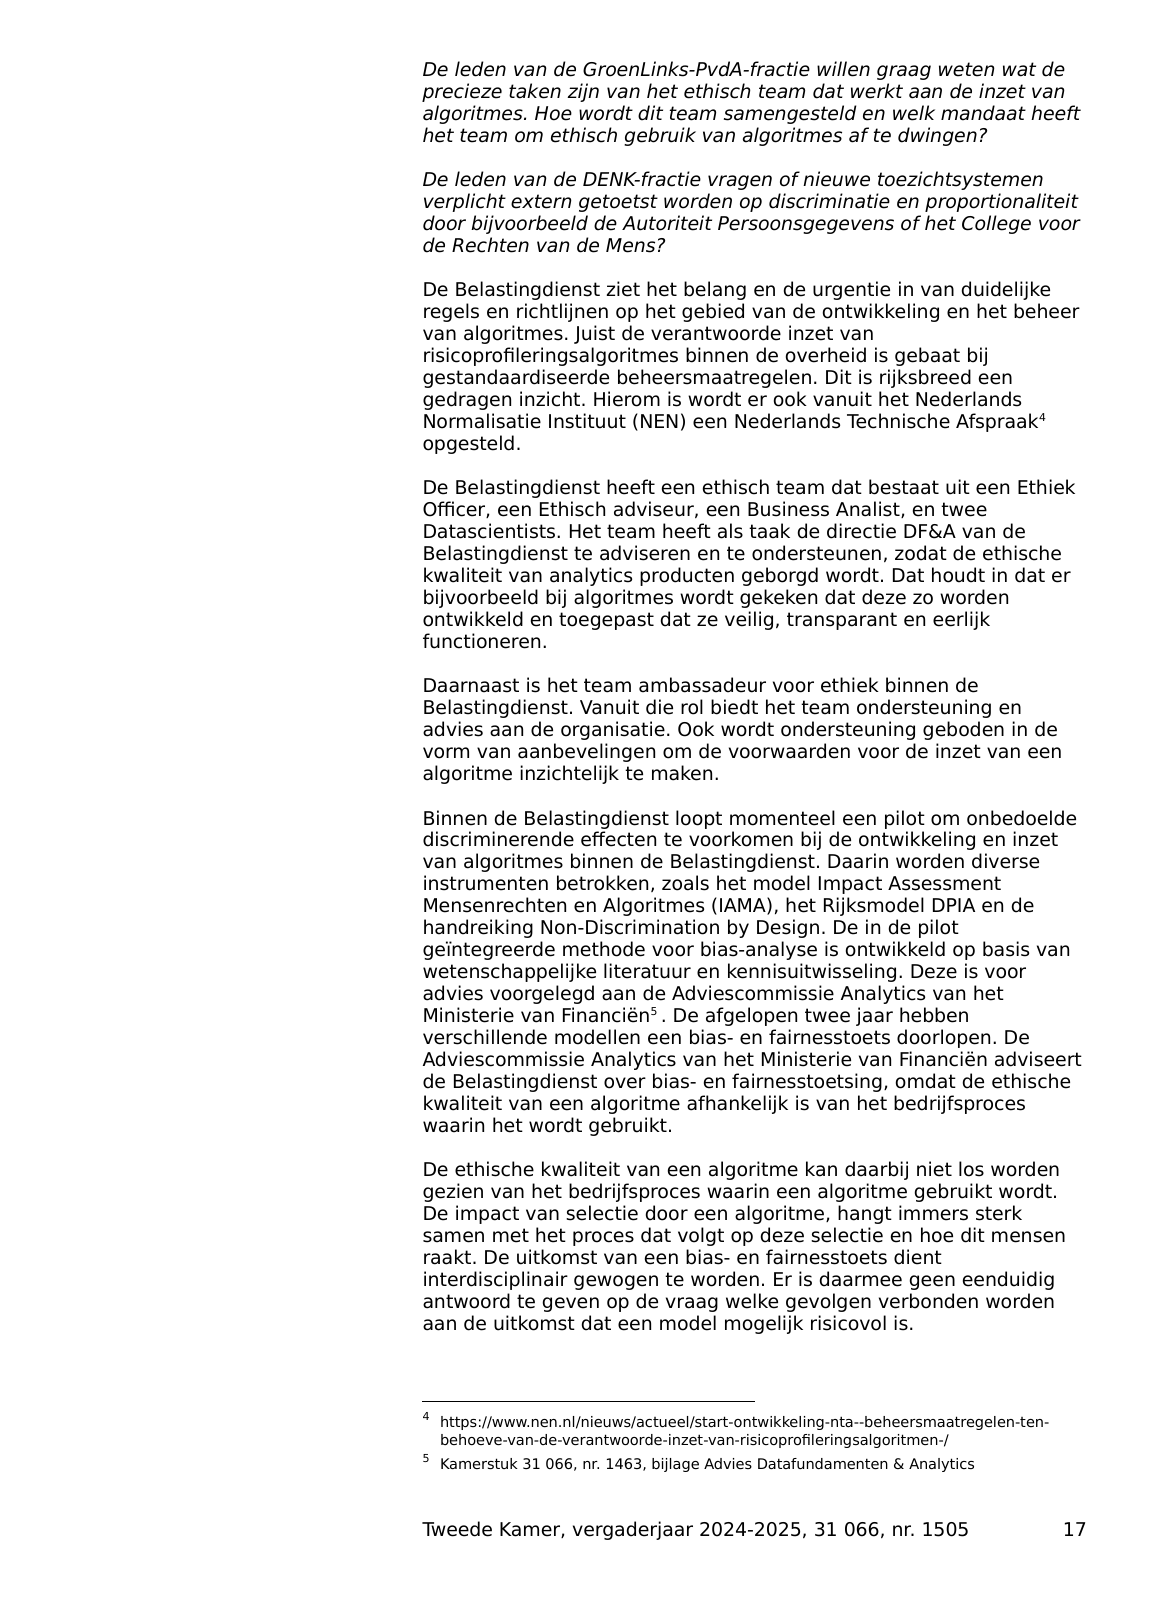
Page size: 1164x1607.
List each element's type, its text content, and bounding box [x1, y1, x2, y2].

text Kamerstuk 31 066, nr. 1463, bijlage Advies Datafundamenten & Analytics [422, 1452, 1087, 1474]
text De leden van de GroenLinks-PvdA-fractie willen graag weten wat de precieze taken zijn van het ethisch team dat werkt aan de inzet van algoritmes. Hoe wordt dit team samengesteld en welk mandaat heeft het team om ethisch gebruik van algoritmes af te dwingen? [422, 59, 1087, 147]
text De leden van de DENK-fractie vragen of nieuwe toezichtsystemen verplicht extern getoetst worden op discriminatie en proportionaliteit door bijvoorbeeld de Autoriteit Persoonsgegevens of het College voor de Rechten van de Mens? [422, 169, 1087, 257]
text Daarnaast is het team ambassadeur voor ethiek binnen de Belastingdienst. Vanuit die rol biedt het team ondersteuning en advies aan de organisatie. Ook wordt ondersteuning geboden in de vorm van aanbevelingen om de voorwaarden voor de inzet van een algoritme inzichtelijk te maken. [422, 675, 1087, 785]
text De Belastingdienst ziet het belang en de urgentie in van duidelijke regels en richtlijnen op het gebied van de ontwikkeling en het beheer van algoritmes. Juist de verantwoorde inzet van risicoprofileringsalgoritmes binnen de overheid is gebaat bij gestandaardiseerde beheersmaatregelen. Dit is rijksbreed een gedragen inzicht. Hierom is wordt er ook vanuit het Nederlands Normalisatie Instituut (NEN) een Nederlands Technische Afspraak opgesteld. [422, 279, 1087, 455]
text De Belastingdienst heeft een ethisch team dat bestaat uit een Ethiek Officer, een Ethisch adviseur, een Business Analist, en twee Datascientists. Het team heeft als taak de directie DF&A van de Belastingdienst te adviseren en te ondersteunen, zodat de ethische kwaliteit van analytics producten geborgd wordt. Dat houdt in dat er bijvoorbeeld bij algoritmes wordt gekeken dat deze zo worden ontwikkeld en toegepast dat ze veilig, transparant en eerlijk functioneren. [422, 477, 1087, 653]
text De ethische kwaliteit van een algoritme kan daarbij niet los worden gezien van het bedrijfsproces waarin een algoritme gebruikt wordt. De impact van selectie door een algoritme, hangt immers sterk samen met het proces dat volgt op deze selectie en hoe dit mensen raakt. De uitkomst van een bias- en fairnesstoets dient interdisciplinair gewogen te worden. Er is daarmee geen eenduidig antwoord te geven op de vraag welke gevolgen verbonden worden aan de uitkomst dat een model mogelijk risicovol is. [422, 1159, 1087, 1335]
text https://www.nen.nl/nieuws/actueel/start-ontwikkeling-nta--beheersmaatregelen-ten-behoeve-van-de-verantwoorde-inzet-van-risicoprofileringsalgoritmen-/ [422, 1410, 1087, 1449]
text Binnen de Belastingdienst loopt momenteel een pilot om onbedoelde discriminerende effecten te voorkomen bij de ontwikkeling en inzet van algoritmes binnen de Belastingdienst. Daarin worden diverse instrumenten betrokken, zoals het model Impact Assessment Mensenrechten en Algoritmes (IAMA), het Rijksmodel DPIA en de handreiking Non-Discrimination by Design. De in de pilot geïntegreerde methode voor bias-analyse is ontwikkeld op basis van wetenschappelijke literatuur en kennisuitwisseling. Deze is voor advies voorgelegd aan de Adviescommissie Analytics van het Ministerie van Financiën. De afgelopen twee jaar hebben verschillende modellen een bias- en fairnesstoets doorlopen. De Adviescommissie Analytics van het Ministerie van Financiën adviseert de Belastingdienst over bias- en fairnesstoetsing, omdat de ethische kwaliteit van een algoritme afhankelijk is van het bedrijfsproces waarin het wordt gebruikt. [422, 807, 1087, 1137]
